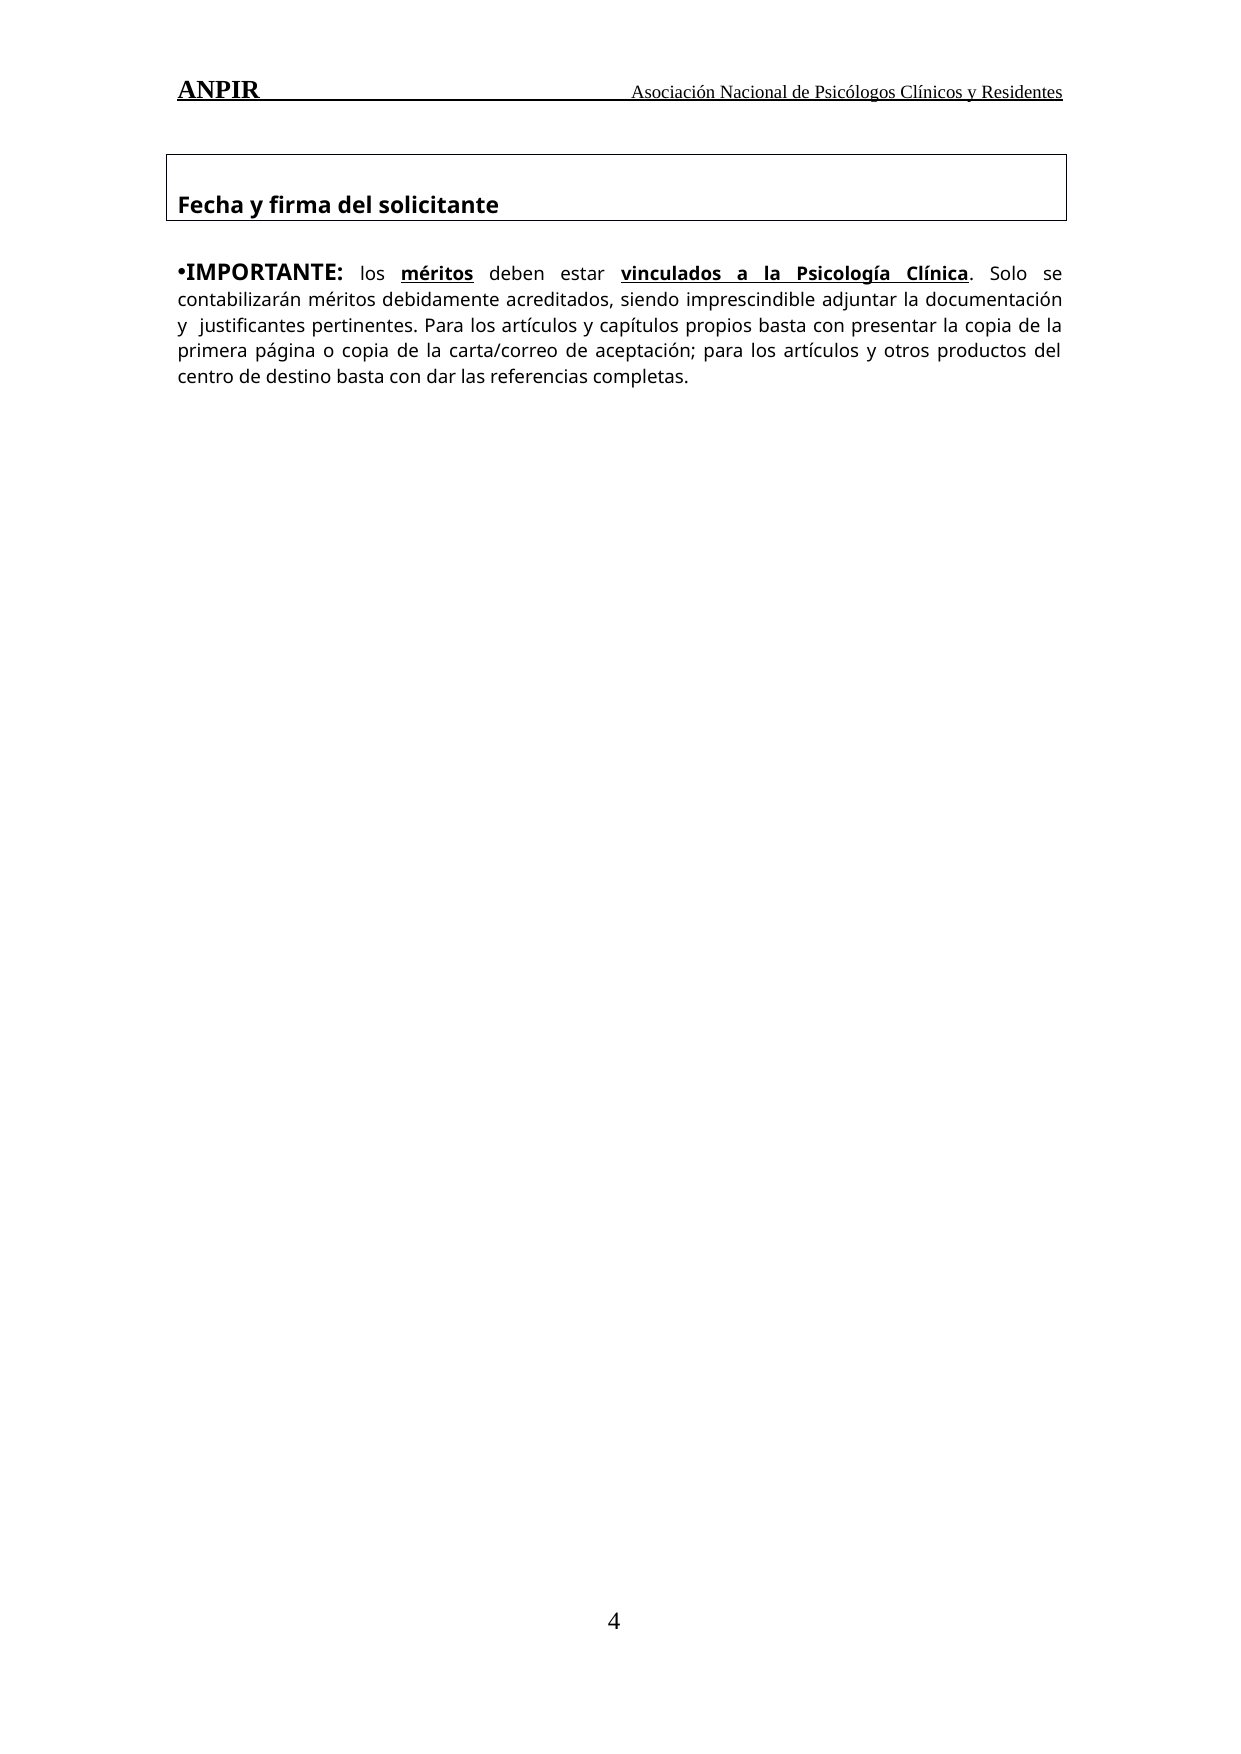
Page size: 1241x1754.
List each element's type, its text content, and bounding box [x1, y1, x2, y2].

list IMPORTANTE: los méritos deben estar vinculados a la Psicología Clínica. Solo se contabilizarán méritos debidamente acreditados, siendo imprescindible adjuntar la documentación y justificantes pertinentes. Para los artículos y capítulos propios basta con presentar la copia de la primera página o copia de la carta/correo de aceptación; para los artículos y otros productos del centro de destino basta con dar las referencias completas. [177, 256, 1063, 389]
table_header Fecha y firma del solicitante [167, 155, 1066, 220]
